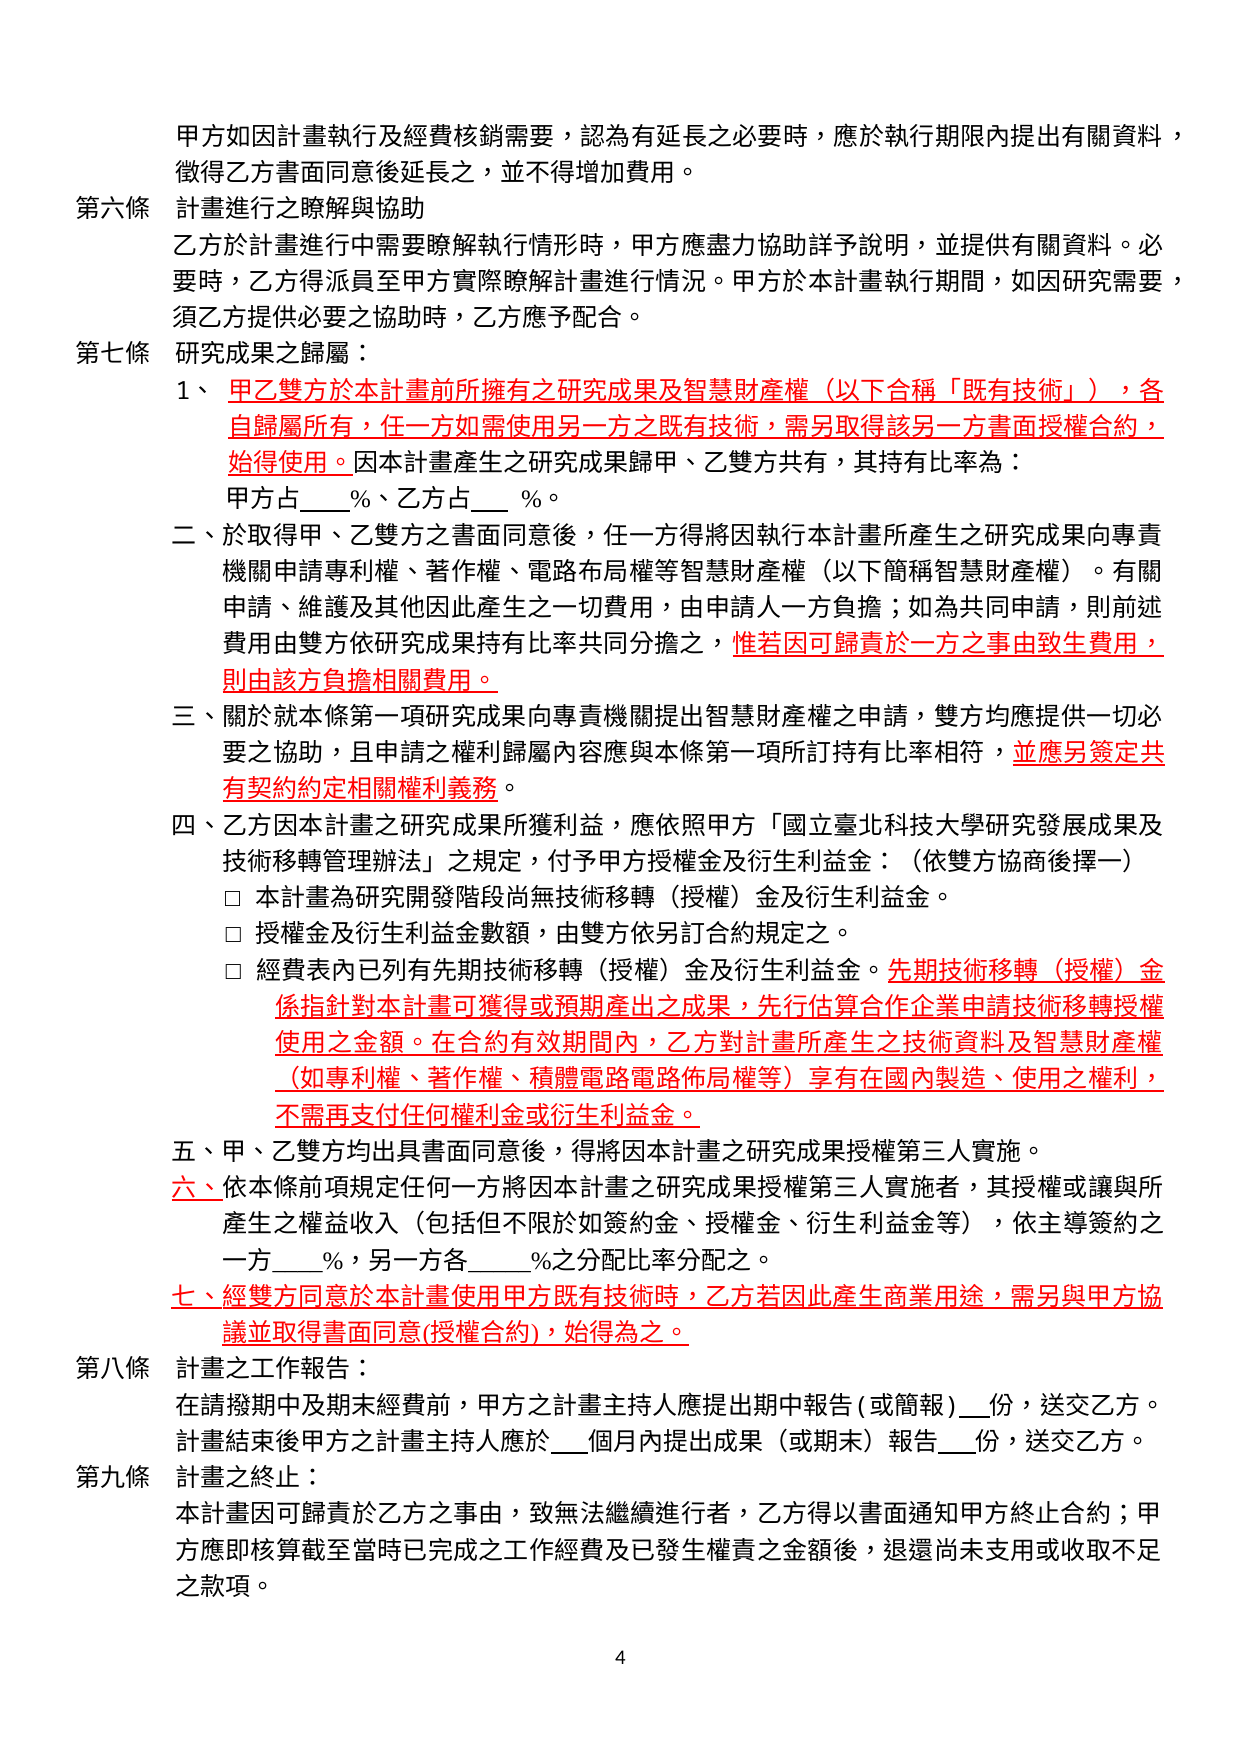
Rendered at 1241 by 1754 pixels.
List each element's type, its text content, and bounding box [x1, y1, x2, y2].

text □ 本計畫為研究開發階段尚無技術移轉（授權）金及衍生利益金。 [175, 878, 1165, 914]
text 本計畫因可歸責於乙方之事由，致無法繼續進行者，乙方得以書面通知甲方終止合約；甲方應即核算截至當時已完成之工作經費及已發生權責之金額後，退還尚未支用或收取不足之款項。 [175, 1494, 1165, 1603]
text 第七條 研究成果之歸屬： [75, 334, 1165, 370]
text 五、甲、乙雙方均出具書面同意後，得將因本計畫之研究成果授權第三人實施。 [171, 1131, 1165, 1168]
text 六、依本條前項規定任何一方將因本計畫之研究成果授權第三人實施者，其授權或讓與所產生之權益收入（包括但不限於如簽約金、授權金、衍生利益金等），依主導簽約之一方____%，另一方各_____%之分配比率分配之。 [171, 1168, 1165, 1276]
text 甲方占 %、乙方占 %。 [225, 479, 1165, 515]
text 四、乙方因本計畫之研究成果所獲利益，應依照甲方「國立臺北科技大學研究發展成果及技術移轉管理辦法」之規定，付予甲方授權金及衍生利益金：（依雙方協商後擇一） [171, 805, 1165, 878]
text 第六條 計畫進行之瞭解與協助 [75, 189, 1165, 225]
text 三、關於就本條第一項研究成果向專責機關提出智慧財產權之申請，雙方均應提供一切必要之協助，且申請之權利歸屬內容應與本條第一項所訂持有比率相符，並應另簽定共有契約約定相關權利義務。 [171, 696, 1165, 805]
text 第八條 計畫之工作報告： [75, 1349, 1165, 1385]
text 乙方於計畫進行中需要瞭解執行情形時，甲方應盡力協助詳予說明，並提供有關資料。必要時，乙方得派員至甲方實際瞭解計畫進行情況。甲方於本計畫執行期間，如因研究需要，須乙方提供必要之協助時，乙方應予配合。 [172, 225, 1165, 334]
text 二、於取得甲、乙雙方之書面同意後，任一方得將因執行本計畫所產生之研究成果向專責機關申請專利權、著作權、電路布局權等智慧財產權（以下簡稱智慧財產權）。有關申請、維護及其他因此產生之一切費用，由申請人一方負擔；如為共同申請，則前述費用由雙方依研究成果持有比率共同分擔之，惟若因可歸責於一方之事由致生費用，則由該方負擔相關費用。 [171, 515, 1165, 696]
text 在請撥期中及期末經費前，甲方之計畫主持人應提出期中報告(或簡報) 份，送交乙方。計畫結束後甲方之計畫主持人應於 個月內提出成果（或期末）報告 份，送交乙方。 [176, 1385, 1165, 1458]
text □ 經費表內已列有先期技術移轉（授權）金及衍生利益金。先期技術移轉（授權）金係指針對本計畫可獲得或預期產出之成果，先行估算合作企業申請技術移轉授權使用之金額。在合約有效期間內，乙方對計畫所產生之技術資料及智慧財產權（如專利權、著作權、積體電路電路佈局權等）享有在國內製造、使用之權利，不需再支付任何權利金或衍生利益金。 [226, 950, 1165, 1131]
text 甲方如因計畫執行及經費核銷需要，認為有延長之必要時，應於執行期限內提出有關資料，徵得乙方書面同意後延長之，並不得增加費用。 [176, 116, 1165, 189]
text □ 授權金及衍生利益金數額，由雙方依另訂合約規定之。 [226, 914, 1165, 950]
list 甲乙雙方於本計畫前所擁有之研究成果及智慧財產權（以下合稱「既有技術」），各自歸屬所有，任一方如需使用另一方之既有技術，需另取得該另一方書面授權合約，始得使用。因本計畫產生之研究成果歸甲、乙雙方共有，其持有比率為： [175, 370, 1165, 479]
text 第九條 計畫之終止： [75, 1458, 1165, 1494]
text 七、經雙方同意於本計畫使用甲方既有技術時，乙方若因此產生商業用途，需另與甲方協議並取得書面同意(授權合約)，始得為之。 [171, 1276, 1165, 1349]
